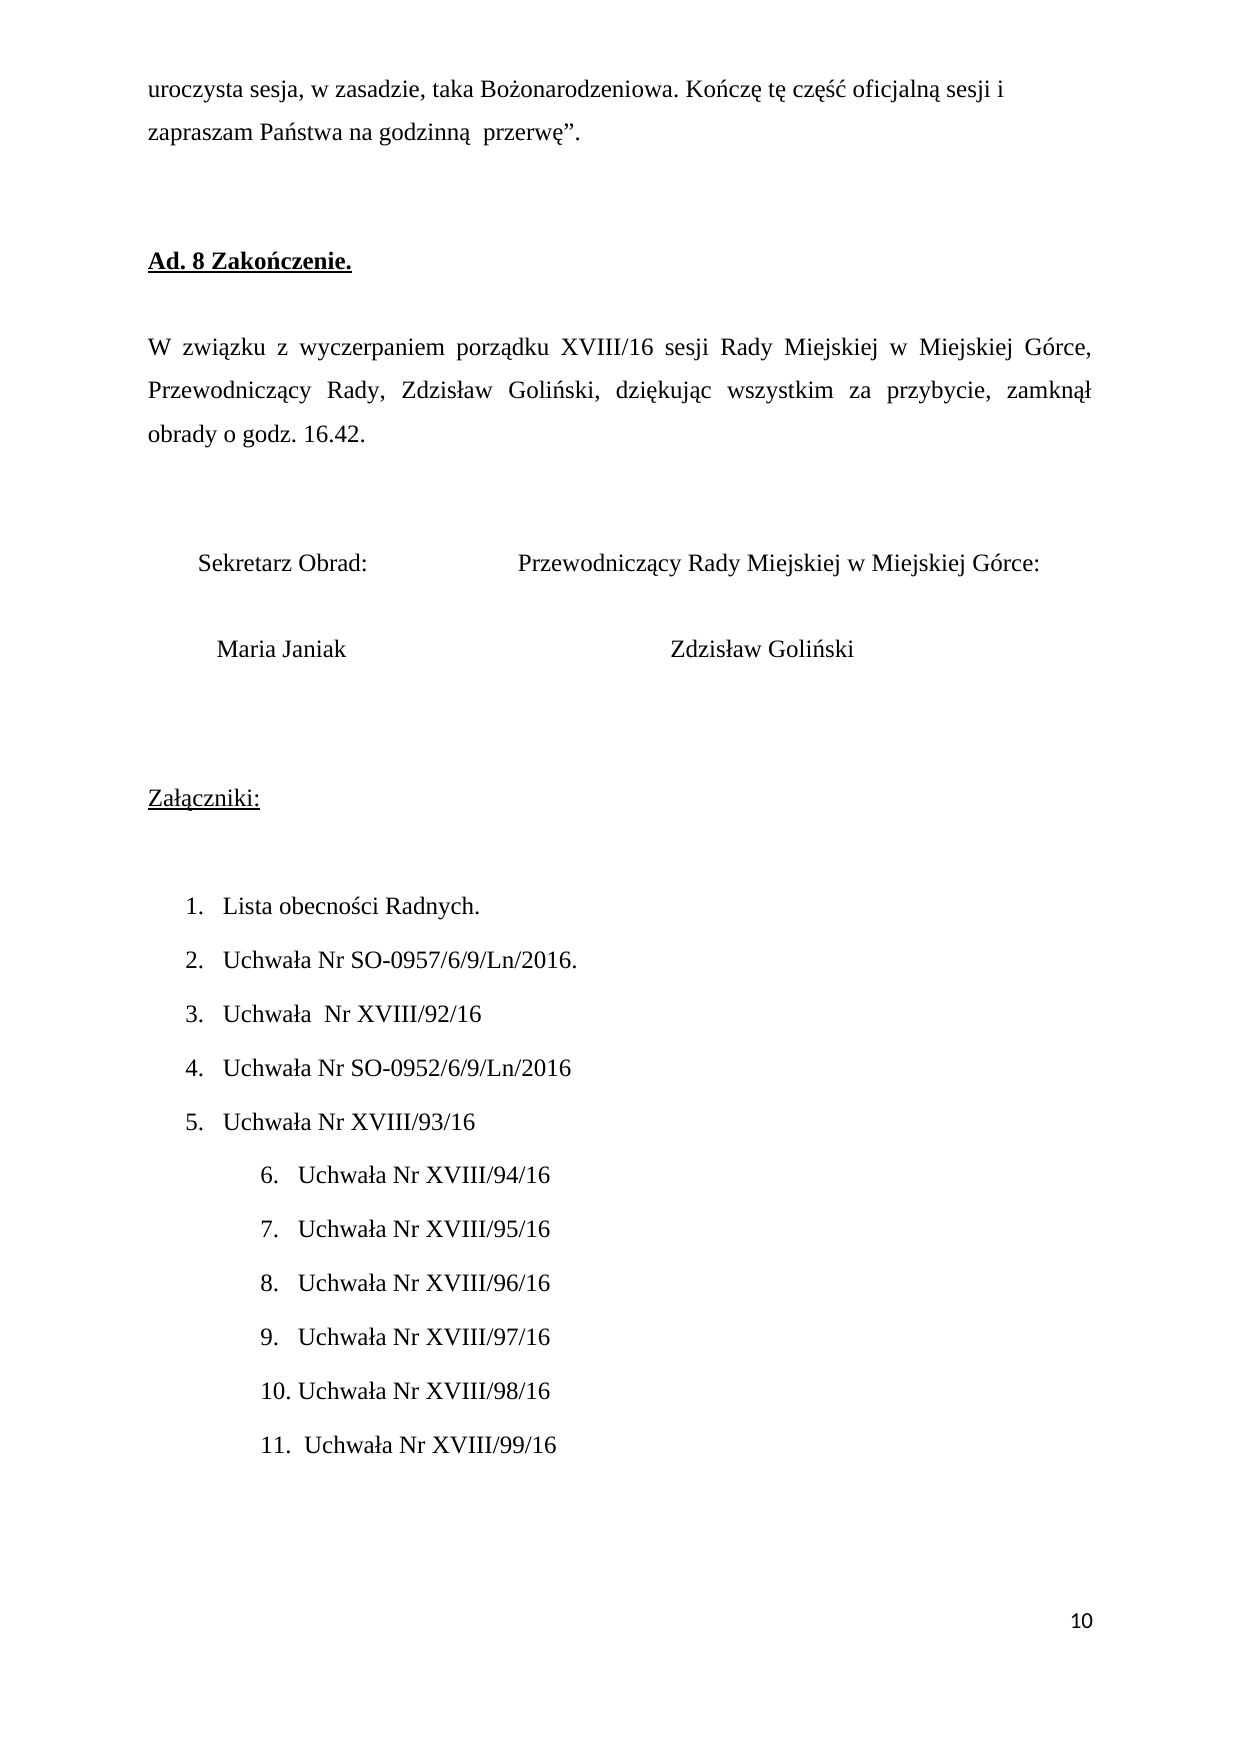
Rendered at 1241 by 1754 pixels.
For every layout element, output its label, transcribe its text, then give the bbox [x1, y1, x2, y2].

text Załączniki: [148, 783, 1093, 812]
list Uchwała Nr XVIII/96/16 [260, 1268, 1093, 1297]
list Uchwała Nr XVIII/99/16 [260, 1430, 1093, 1458]
list Uchwała Nr XVIII/93/16 [185, 1107, 1093, 1135]
text Ad. 8 Zakończenie. [148, 246, 1093, 275]
text W związku z wyczerpaniem porządku XVIII/16 sesji Rady Miejskiej w Miejskiej Górce, Przewodniczący Rady, Zdzisław Goliński, dziękując wszystkim za przybycie, zamknął obrady o godz. 16.42. [148, 332, 1093, 447]
text uroczysta sesja, w zasadzie, taka Bożonarodzeniowa. Kończę tę część oficjalną sesji i zapraszam Państwa na godzinną przerwę”. [148, 74, 1093, 146]
list Uchwała Nr XVIII/95/16 [260, 1214, 1093, 1243]
list Uchwała Nr SO-0957/6/9/Ln/2016. [185, 945, 1093, 974]
list Uchwała Nr XVIII/98/16 [260, 1376, 1093, 1405]
list Uchwała Nr XVIII/94/16 [260, 1161, 1093, 1189]
text Sekretarz Obrad: Przewodniczący Rady Miejskiej w Miejskiej Górce: [148, 548, 1093, 577]
list Lista obecności Radnych. [185, 891, 1093, 920]
text Maria Janiak Zdzisław Goliński [148, 634, 1093, 663]
list Uchwała Nr SO-0952/6/9/Ln/2016 [185, 1053, 1093, 1082]
list Uchwała Nr XVIII/92/16 [185, 999, 1093, 1028]
list Uchwała Nr XVIII/97/16 [260, 1322, 1093, 1351]
